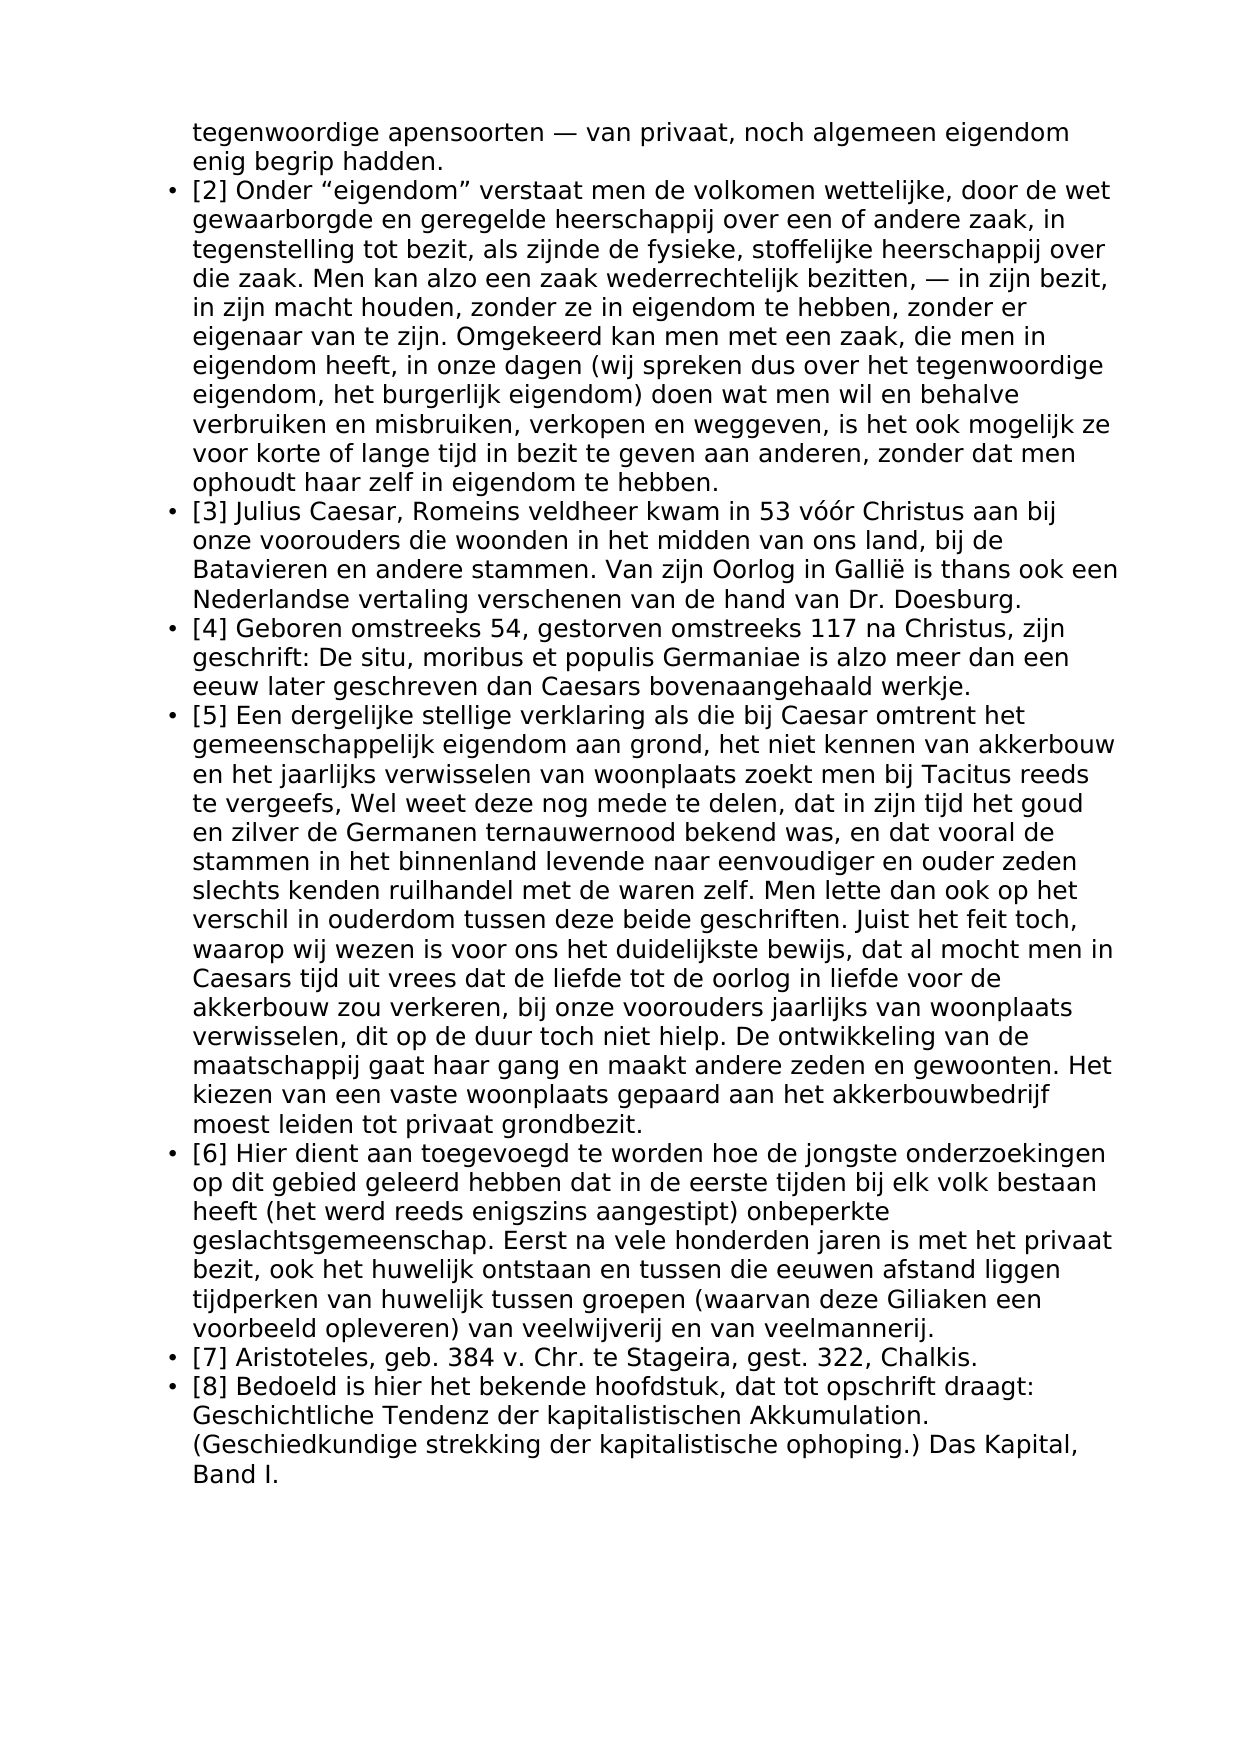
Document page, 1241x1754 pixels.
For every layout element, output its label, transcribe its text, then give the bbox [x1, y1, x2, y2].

list [2] Onder “eigendom” verstaat men de volkomen wettelijke, door de wet gewaarborgde en geregelde heerschappij over een of andere zaak, in tegenstelling tot bezit, als zijnde de fysieke, stoffelijke heerschappij over die zaak. Men kan alzo een zaak wederrechtelijk bezitten, — in zijn bezit, in zijn macht houden, zonder ze in eigendom te hebben, zonder er eigenaar van te zijn. Omgekeerd kan men met een zaak, die men in eigendom heeft, in onze dagen (wij spreken dus over het tegenwoordige eigendom, het burgerlijk eigendom) doen wat men wil en behalve verbruiken en misbruiken, verkopen en weggeven, is het ook mogelijk ze voor korte of lange tijd in bezit te geven aan anderen, zonder dat men ophoudt haar zelf in eigendom te hebben. [177, 176, 1122, 497]
list tegenwoordige apensoorten — van privaat, noch algemeen eigendom enig begrip hadden. [177, 118, 1122, 176]
list [3] Julius Caesar, Romeins veldheer kwam in 53 vóór Christus aan bij onze voorouders die woonden in het midden van ons land, bij de Batavieren en andere stammen. Van zijn Oorlog in Gallië is thans ook een Nederlandse vertaling verschenen van de hand van Dr. Doesburg. [177, 497, 1122, 614]
list [8] Bedoeld is hier het bekende hoofdstuk, dat tot opschrift draagt: Geschichtliche Tendenz der kapitalistischen Akkumulation. (Geschiedkundige strekking der kapitalistische ophoping.) Das Kapital, Band I. [177, 1372, 1122, 1489]
list [4] Geboren omstreeks 54, gestorven omstreeks 117 na Christus, zijn geschrift: De situ, moribus et populis Germaniae is alzo meer dan een eeuw later geschreven dan Caesars bovenaangehaald werkje. [177, 614, 1122, 701]
list [7] Aristoteles, geb. 384 v. Chr. te Stageira, gest. 322, Chalkis. [177, 1343, 1122, 1372]
list [6] Hier dient aan toegevoegd te worden hoe de jongste onderzoekingen op dit gebied geleerd hebben dat in de eerste tijden bij elk volk bestaan heeft (het werd reeds enigszins aangestipt) onbeperkte geslachtsgemeenschap. Eerst na vele honderden jaren is met het privaat bezit, ook het huwelijk ontstaan en tussen die eeuwen afstand liggen tijdperken van huwelijk tussen groepen (waarvan deze Giliaken een voorbeeld opleveren) van veelwijverij en van veelmannerij. [177, 1139, 1122, 1343]
list [5] Een dergelijke stellige verklaring als die bij Caesar omtrent het gemeenschappelijk eigendom aan grond, het niet kennen van akkerbouw en het jaarlijks verwisselen van woonplaats zoekt men bij Tacitus reeds te vergeefs, Wel weet deze nog mede te delen, dat in zijn tijd het goud en zilver de Germanen ternauwernood bekend was, en dat vooral de stammen in het binnenland levende naar eenvoudiger en ouder zeden slechts kenden ruilhandel met de waren zelf. Men lette dan ook op het verschil in ouderdom tussen deze beide geschriften. Juist het feit toch, waarop wij wezen is voor ons het duidelijkste bewijs, dat al mocht men in Caesars tijd uit vrees dat de liefde tot de oorlog in liefde voor de akkerbouw zou verkeren, bij onze voorouders jaarlijks van woonplaats verwisselen, dit op de duur toch niet hielp. De ontwikkeling van de maatschappij gaat haar gang en maakt andere zeden en gewoonten. Het kiezen van een vaste woonplaats gepaard aan het akkerbouwbedrijf moest leiden tot privaat grondbezit. [177, 701, 1122, 1139]
